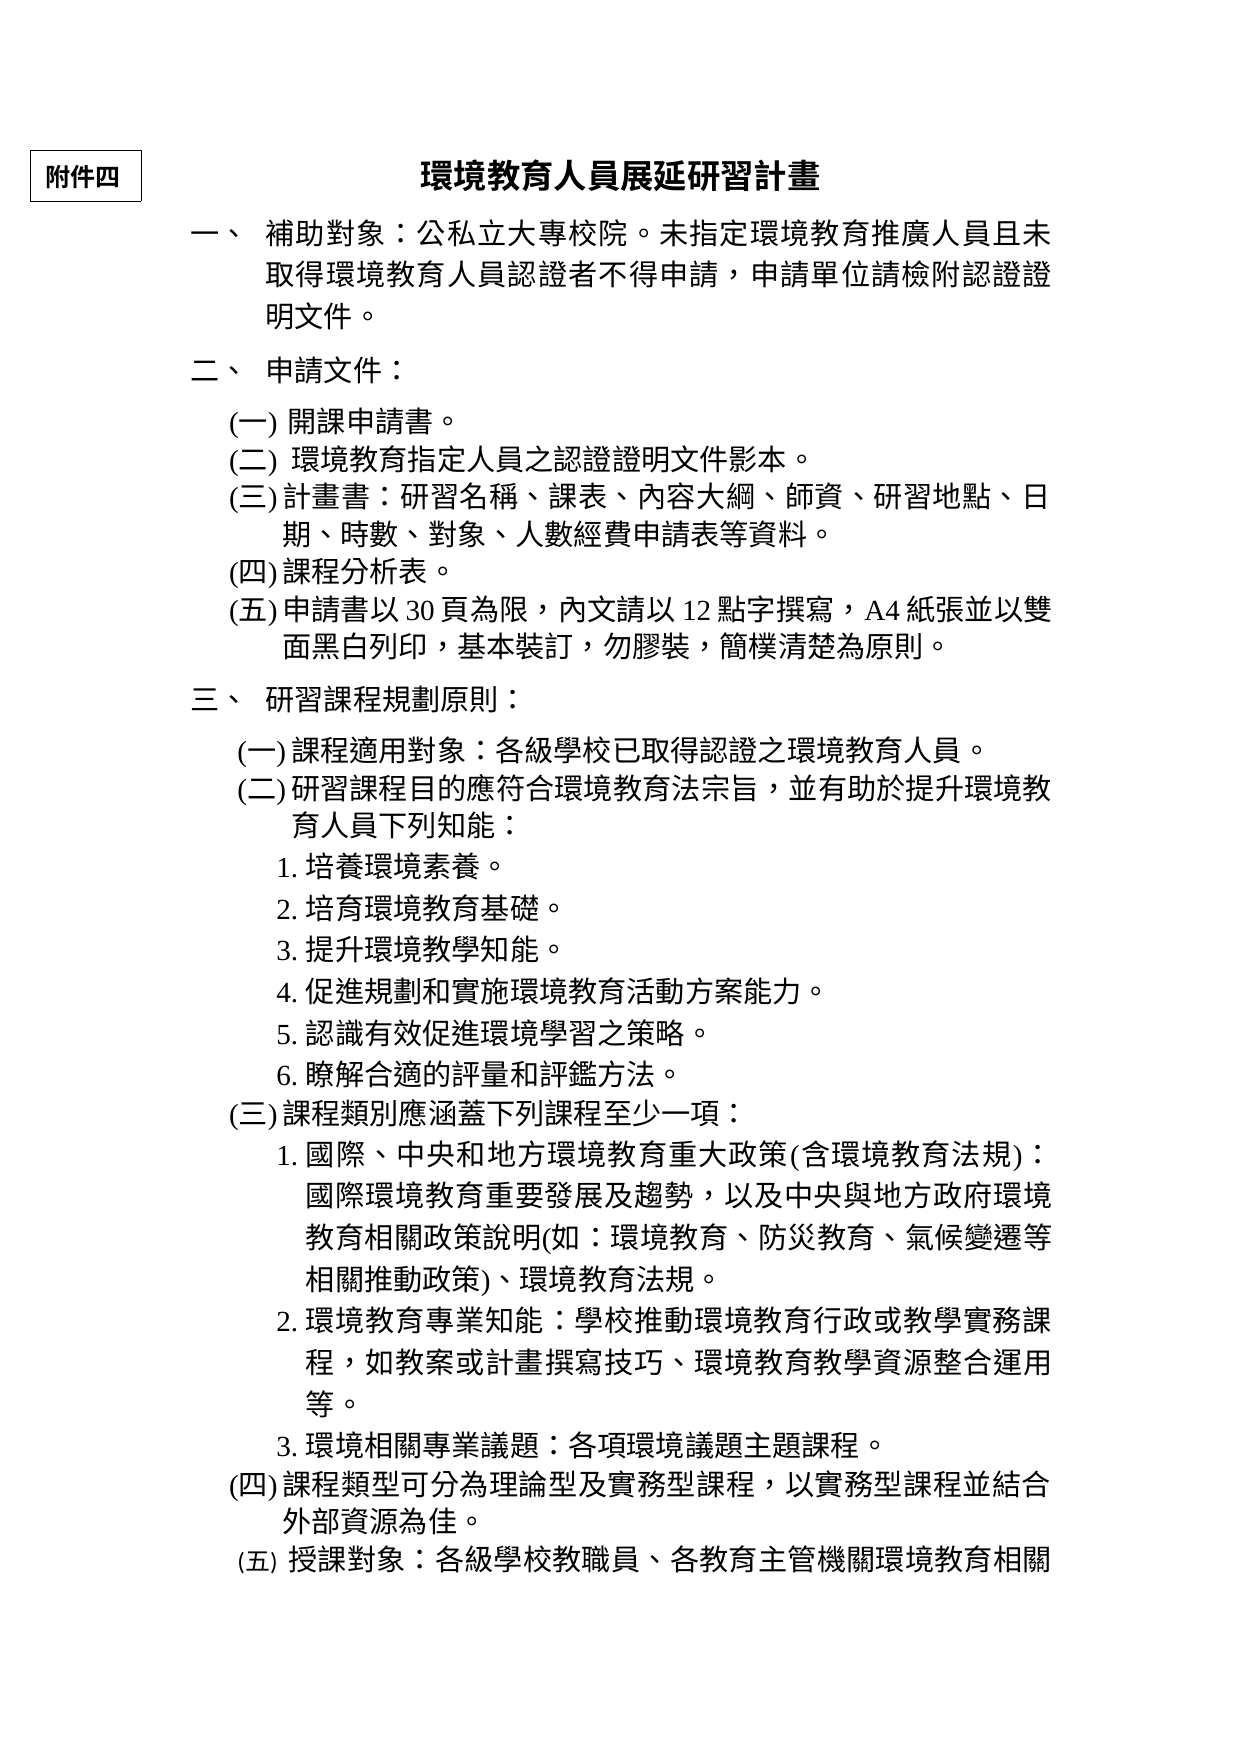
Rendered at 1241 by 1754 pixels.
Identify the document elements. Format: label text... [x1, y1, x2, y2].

list 研習課程規劃原則： [190, 677, 1053, 719]
list 課程分析表。 [229, 552, 1053, 590]
list 開課申請書。 [229, 402, 1053, 440]
list 研習課程目的應符合環境教育法宗旨，並有助於提升環境教育人員下列知能： [237, 769, 1053, 844]
list 課程類型可分為理論型及實務型課程，以實務型課程並結合外部資源為佳。 [229, 1465, 1053, 1540]
list 補助對象：公私立大專校院。未指定環境教育推廣人員且未取得環境教育人員認證者不得申請，申請單位請檢附認證證明文件。 [190, 211, 1053, 336]
list 申請文件： [190, 348, 1053, 390]
list 認識有效促進環境學習之策略。 [276, 1011, 1053, 1052]
list 促進規劃和實施環境教育活動方案能力。 [276, 969, 1053, 1011]
text 附件四 [45, 158, 126, 194]
list 申請書以30頁為限，內文請以12點字撰寫，A4紙張並以雙面黑白列印，基本裝訂，勿膠裝，簡樸清楚為原則。 [229, 590, 1053, 665]
list 瞭解合適的評量和評鑑方法。 [276, 1052, 1053, 1094]
list 課程適用對象：各級學校已取得認證之環境教育人員。 [237, 732, 1053, 769]
list 環境教育指定人員之認證證明文件影本。 [229, 440, 1053, 477]
list 提升環境教學知能。 [276, 927, 1053, 969]
list 計畫書：研習名稱、課表、內容大綱、師資、研習地點、日期、時數、對象、人數經費申請表等資料。 [229, 477, 1053, 552]
list 國際、中央和地方環境教育重大政策(含環境教育法規)：國際環境教育重要發展及趨勢，以及中央與地方政府環境教育相關政策說明(如：環境教育、防災教育、氣候變遷等相關推動政策)、環境教育法規。 [276, 1132, 1053, 1298]
list 授課對象：各級學校教職員、各教育主管機關環境教育相關 [237, 1540, 1053, 1577]
list 培養環境素養。 [276, 844, 1053, 886]
list 課程類別應涵蓋下列課程至少一項： [229, 1094, 1053, 1132]
list 環境相關專業議題：各項環境議題主題課程。 [276, 1423, 1053, 1465]
list 培育環境教育基礎。 [276, 886, 1053, 927]
text 環境教育人員展延研習計畫 [187, 150, 1053, 198]
list 環境教育專業知能：學校推動環境教育行政或教學實務課程，如教案或計畫撰寫技巧、環境教育教學資源整合運用等。 [276, 1298, 1053, 1423]
